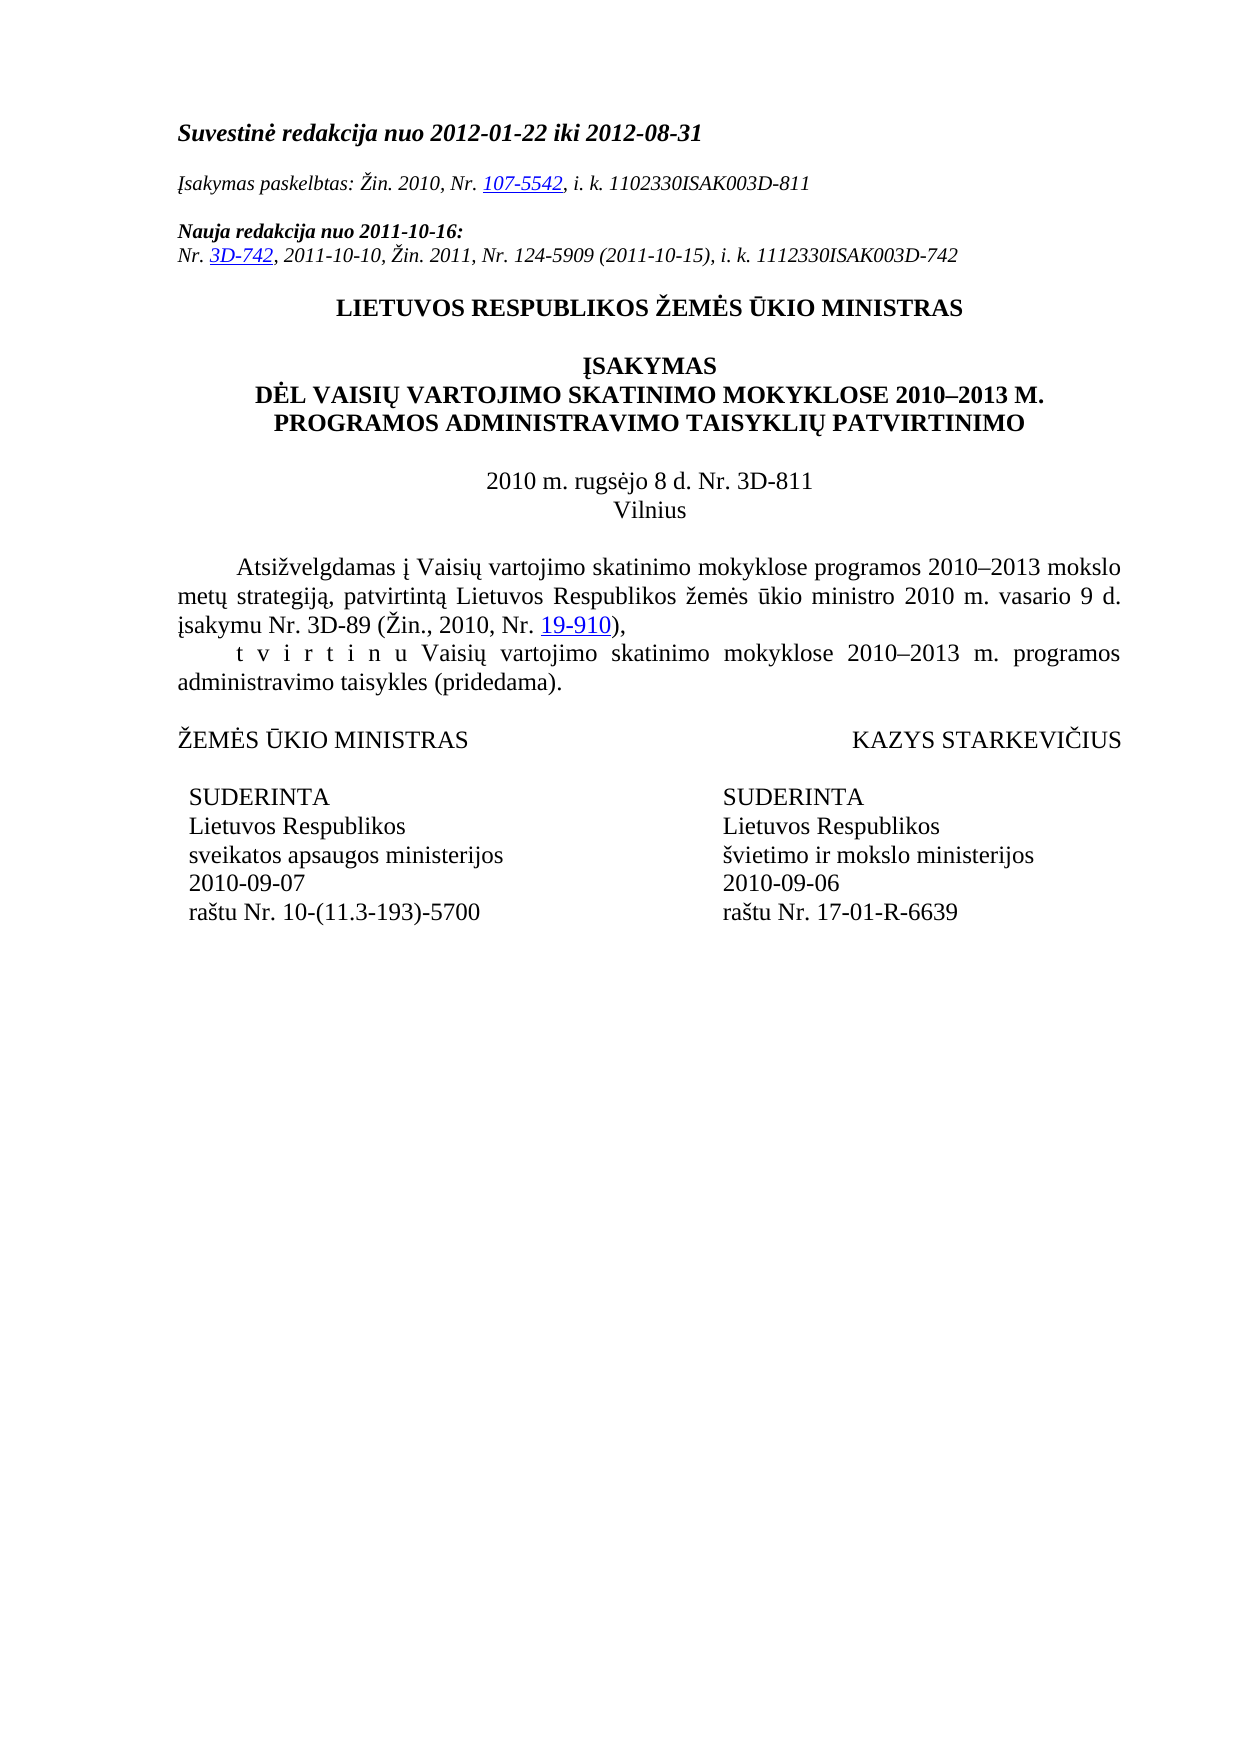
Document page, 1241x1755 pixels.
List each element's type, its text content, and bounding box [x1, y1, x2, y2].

table_cell Lietuvos Respublikos sveikatos apsaugos ministerijos [177, 811, 711, 868]
text LIETUVOS RESPUBLIKOS ŽEMĖS ŪKIO MINISTRAS [177, 293, 1122, 322]
text Nauja redakcija nuo 2011-10-16: [177, 219, 1122, 243]
text Atsižvelgdamas į Vaisių vartojimo skatinimo mokyklose programos 2010–2013 mokslo metų strategiją, patvirtintą Lietuvos Respublikos žemės ūkio ministro 2010 m. vasario 9 d. įsakymu Nr. 3D-89 (Žin., 2010, Nr. 19-910), [177, 552, 1122, 638]
text Suvestinė redakcija nuo 2012-01-22 iki 2012-08-31 [177, 118, 1122, 147]
text 2010 m. rugsėjo 8 d. Nr. 3D-811 [177, 466, 1122, 495]
text Žemės ūkio ministras Kazys Starkevičius [177, 725, 1122, 753]
text Vilnius [177, 495, 1122, 523]
table_cell 2010-09-06 raštu Nr. 17-01-R-6639 [711, 869, 1122, 926]
table_cell Lietuvos Respublikos švietimo ir mokslo ministerijos [711, 811, 1122, 868]
text DĖL VAISIŲ VARTOJIMO SKATINIMO MOKYKLOSE 2010–2013 m. PROGRAMOS ADMINISTRAVIMO TAISYKLIŲ PATVIRTINIMO [177, 380, 1122, 437]
text Nr. 3D-742, 2011-10-10, Žin. 2011, Nr. 124-5909 (2011-10-15), i. k. 1112330ISAK003D-742 [177, 243, 1122, 267]
table_cell 2010-09-07 raštu Nr. 10-(11.3-193)-5700 [177, 869, 711, 926]
table_header SUDERINTA [177, 782, 711, 811]
text t v i r t i n u Vaisių vartojimo skatinimo mokyklose 2010–2013 m. programos administravimo taisykles (pridedama). [177, 638, 1122, 696]
table_header SUDERINTA [711, 782, 1122, 811]
text Įsakymas paskelbtas: Žin. 2010, Nr. 107-5542, i. k. 1102330ISAK003D-811 [177, 171, 1122, 195]
text ĮSAKYMAS [177, 351, 1122, 380]
